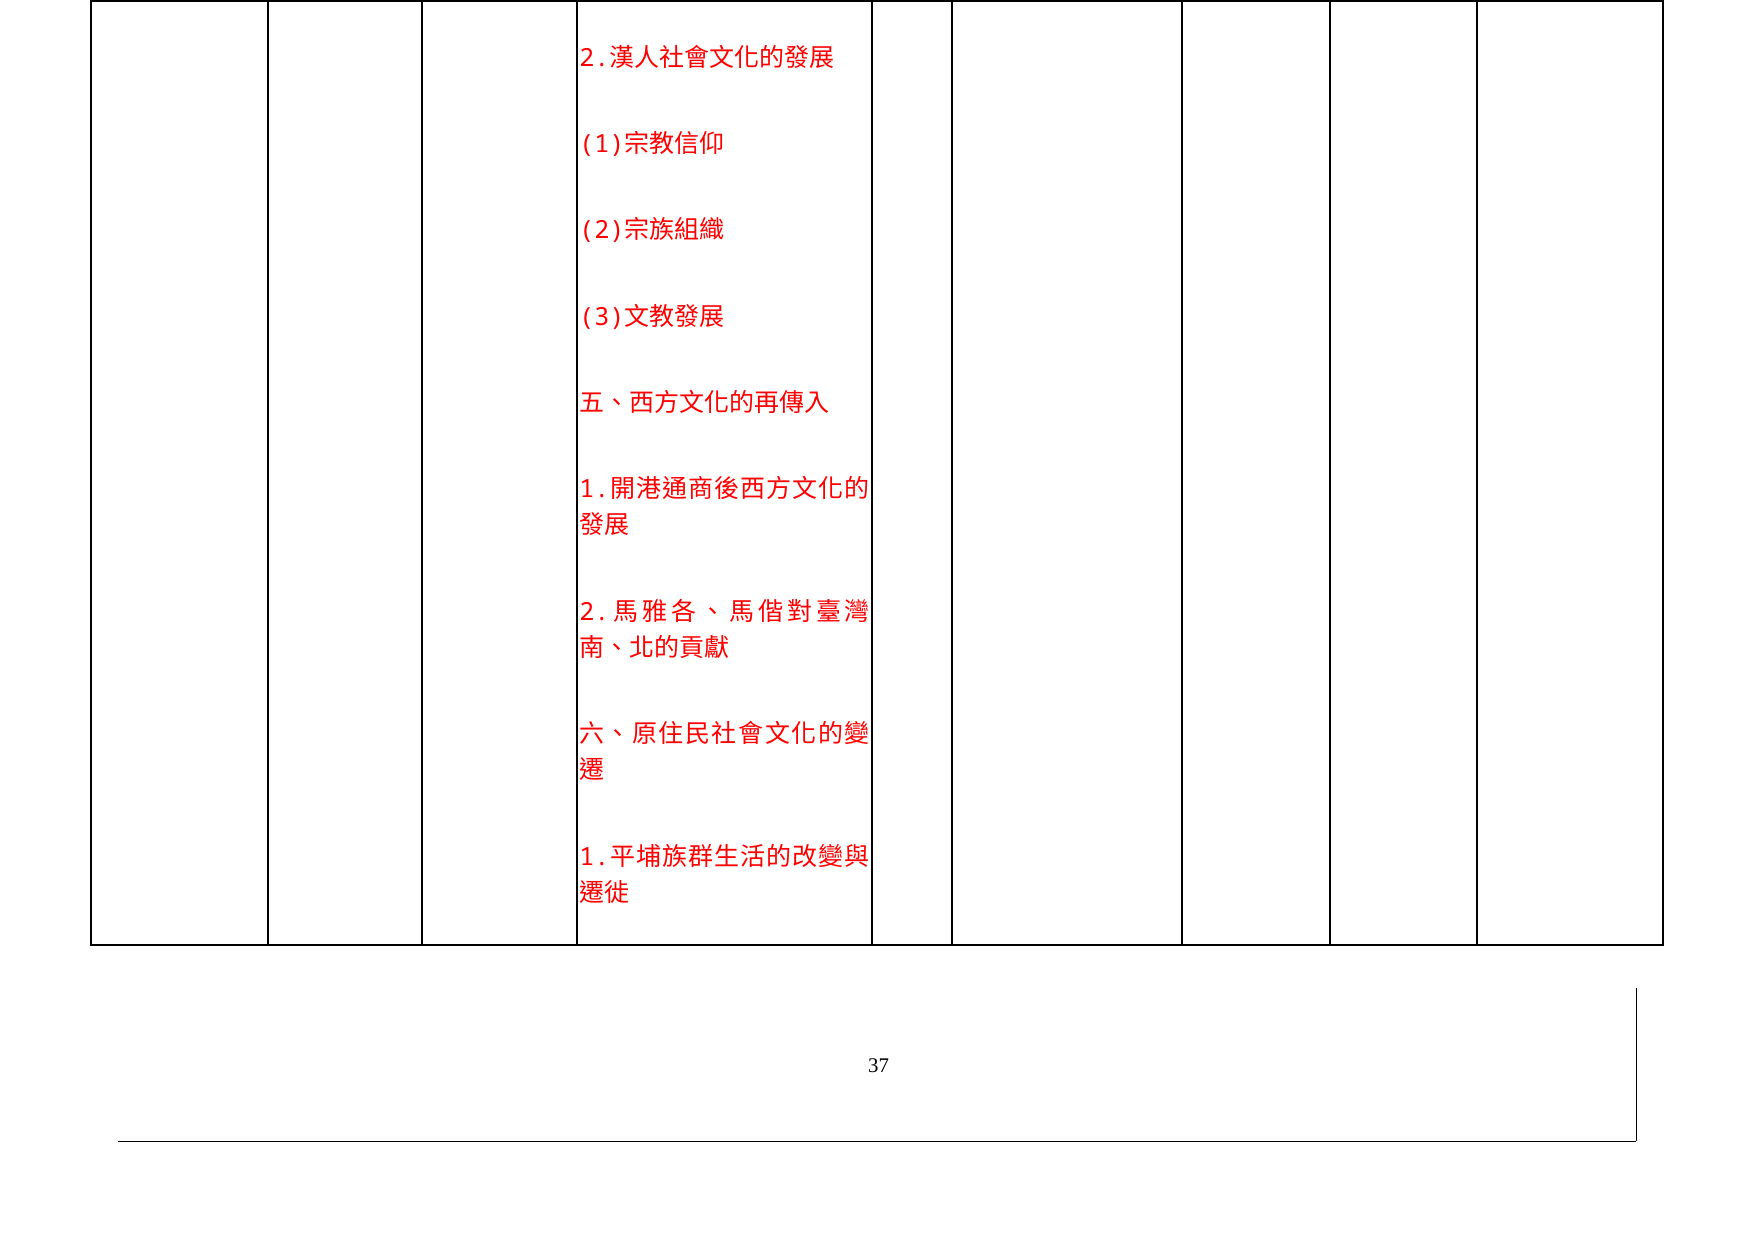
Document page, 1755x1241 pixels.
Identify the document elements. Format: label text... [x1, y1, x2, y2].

table_cell [92, 2, 267, 944]
table_cell [423, 2, 576, 944]
table_cell [1183, 2, 1329, 944]
table_cell [1478, 2, 1662, 944]
table_cell [1331, 2, 1476, 944]
table_cell 2.漢人社會文化的發展 (1)宗教信仰 (2)宗族組織 (3)文教發展 五、西方文化的再傳入 1.開港通商後西方文化的發展 2.馬雅各、馬偕對臺灣南、北的貢獻 六、原住民社會文化的變遷 1.平埔族群生活的改變與遷徙 [578, 2, 871, 944]
table_cell [873, 2, 951, 944]
table_cell [269, 2, 421, 944]
table_cell [953, 2, 1181, 944]
